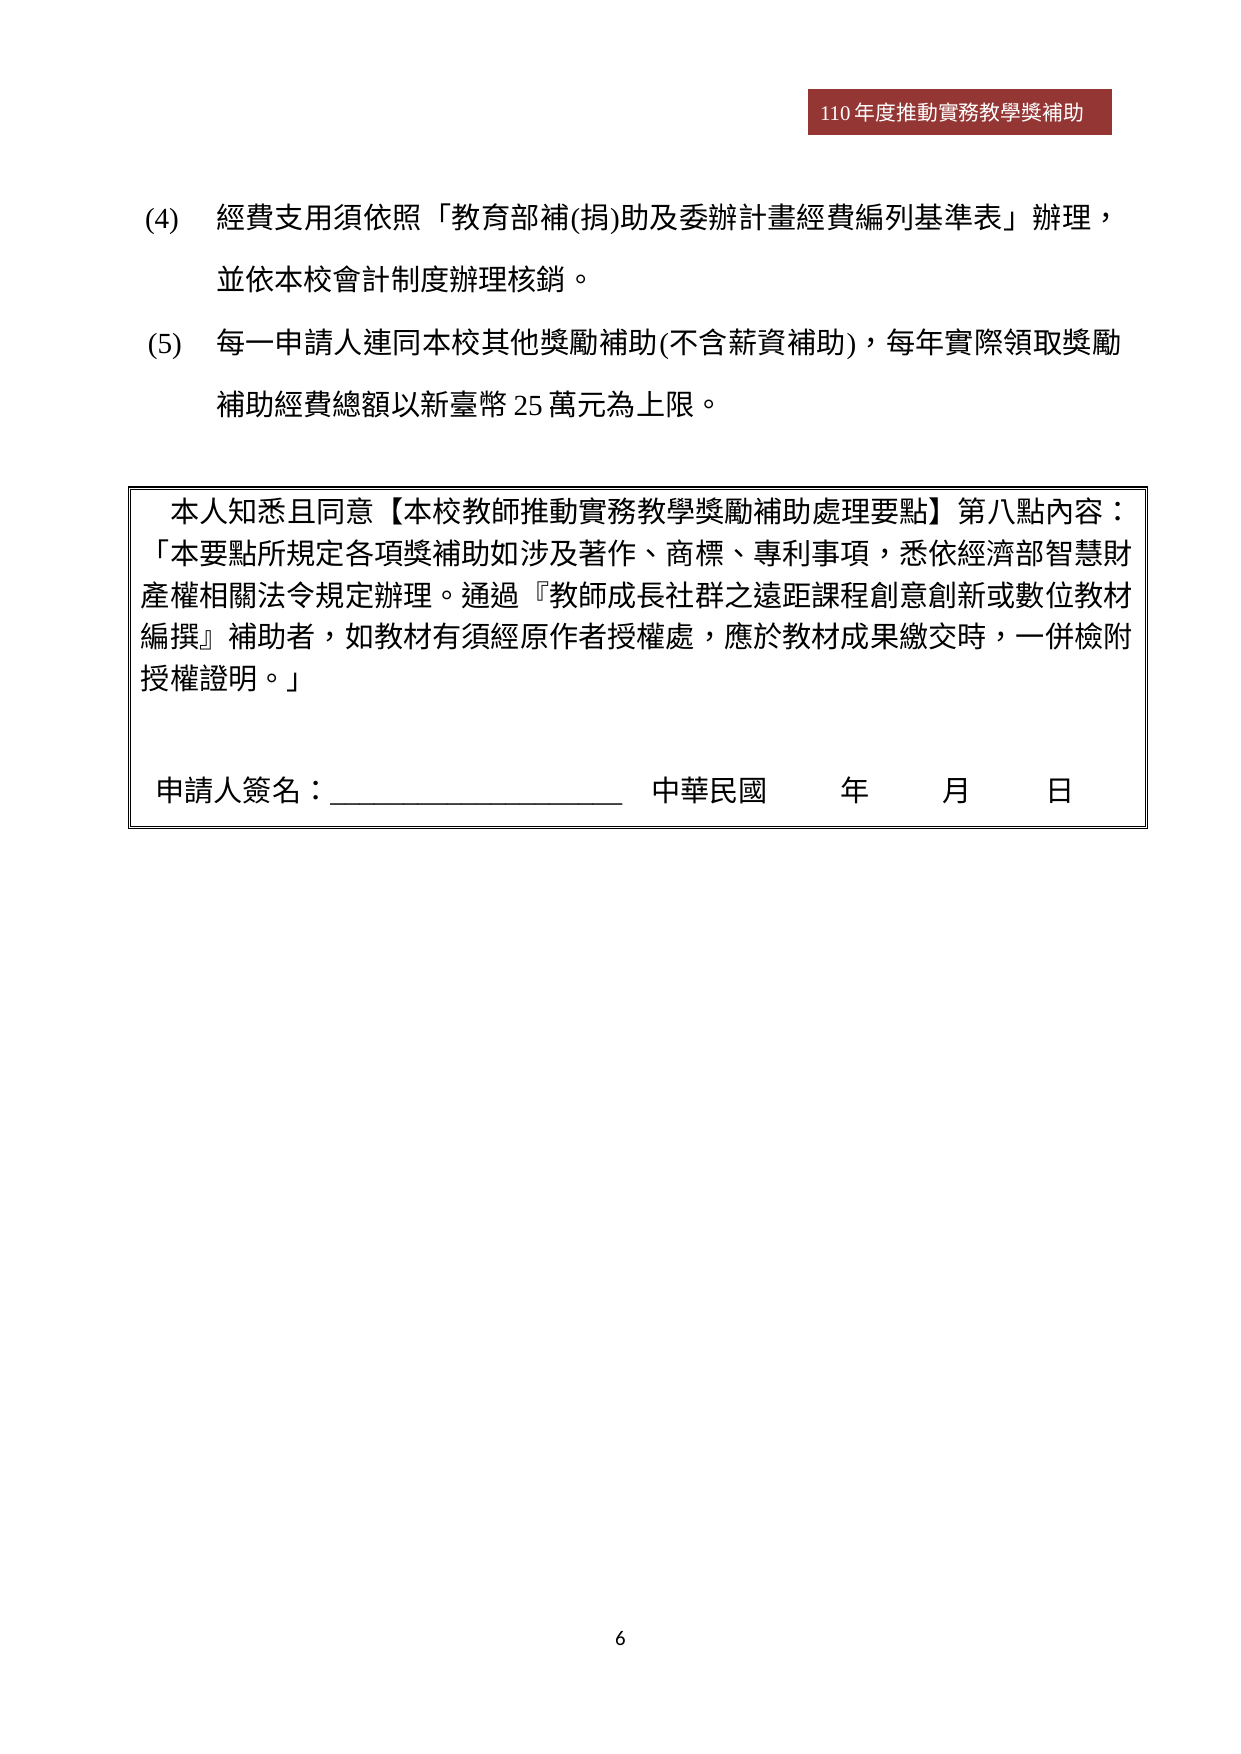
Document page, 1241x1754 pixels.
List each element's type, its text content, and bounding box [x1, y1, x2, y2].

list 每一申請人連同本校其他獎勵補助(不含薪資補助)，每年實際領取獎勵補助經費總額以新臺幣25萬元為上限。 [148, 299, 1122, 424]
table_cell 申請人簽名：____________________ 中華民國 年 月 日 [131, 731, 1145, 826]
table_header 本人知悉且同意【本校教師推動實務教學獎勵補助處理要點】第八點內容：「本要點所規定各項獎補助如涉及著作、商標、專利事項，悉依經濟部智慧財產權相關法令規定辦理。通過『教師成長社群之遠距課程創意創新或數位教材編撰』補助者，如教材有須經原作者授權處，應於教材成果繳交時，一併檢附授權證明。」 [131, 490, 1145, 731]
list 經費支用須依照「教育部補(捐)助及委辦計畫經費編列基準表」辦理，並依本校會計制度辦理核銷。 [145, 174, 1122, 299]
